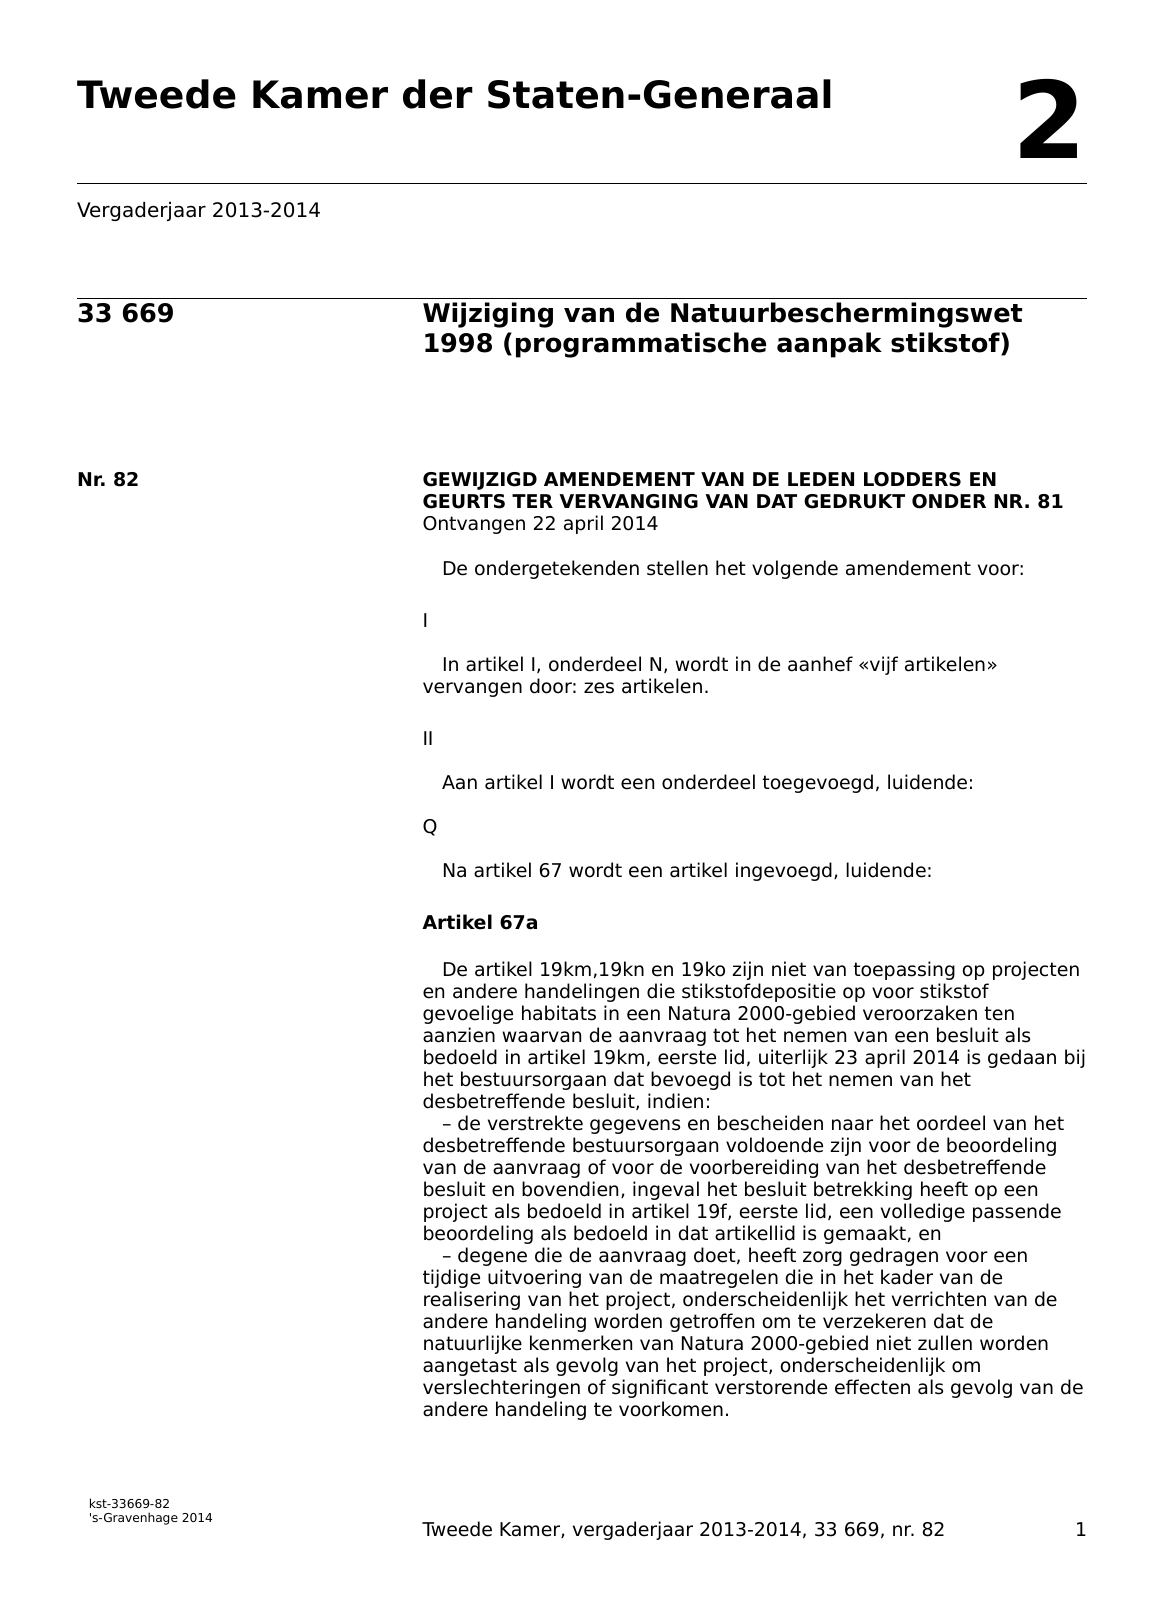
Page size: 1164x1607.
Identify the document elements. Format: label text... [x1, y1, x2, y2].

subtitle II [422, 728, 1087, 749]
text Q [422, 816, 1087, 838]
table_header Tweede Kamer der Staten-Generaal [77, 59, 886, 183]
text Ontvangen 22 april 2014 [422, 513, 1087, 535]
text Aan artikel I wordt een onderdeel toegevoegd, luidende: [422, 772, 1087, 794]
text – de verstrekte gegevens en bescheiden naar het oordeel van het desbetreffende bestuursorgaan voldoende zijn voor de beoordeling van de aanvraag of voor de voorbereiding van het desbetreffende besluit en bovendien, ingeval het besluit betrekking heeft op een project als bedoeld in artikel 19f, eerste lid, een volledige passende beoordeling als bedoeld in dat artikellid is gemaakt, en [422, 1113, 1087, 1245]
text Na artikel 67 wordt een artikel ingevoegd, luidende: [422, 860, 1087, 882]
text – degene die de aanvraag doet, heeft zorg gedragen voor een tijdige uitvoering van de maatregelen die in het kader van de realisering van het project, onderscheidenlijk het verrichten van de andere handeling worden getroffen om te verzekeren dat de natuurlijke kenmerken van Natura 2000-gebied niet zullen worden aangetast als gevolg van het project, onderscheidenlijk om verslechteringen of significant verstorende effecten als gevolg van de andere handeling te voorkomen. [422, 1245, 1087, 1421]
table_header 2 [886, 59, 1087, 183]
text De artikel 19km,19kn en 19ko zijn niet van toepassing op projecten en andere handelingen die stikstofdepositie op voor stikstof gevoelige habitats in een Natura 2000-gebied veroorzaken ten aanzien waarvan de aanvraag tot het nemen van een besluit als bedoeld in artikel 19km, eerste lid, uiterlijk 23 april 2014 is gedaan bij het bestuursorgaan dat bevoegd is tot het nemen van het desbetreffende besluit, indien: [422, 959, 1087, 1113]
text kst-33669-82 [88, 1497, 323, 1511]
subtitle Nr. 82 GEWIJZIGD AMENDEMENT VAN DE LEDEN LODDERS EN GEURTS TER VERVANGING VAN DAT GEDRUKT ONDER NR. 81 [77, 469, 1087, 513]
text 's-Gravenhage 2014 [88, 1511, 323, 1525]
text In artikel I, onderdeel N, wordt in de aanhef «vijf artikelen» vervangen door: zes artikelen. [422, 654, 1087, 698]
subtitle Artikel 67a [422, 912, 1087, 934]
table_cell Vergaderjaar 2013-2014 [77, 184, 1087, 298]
subtitle 33 669 Wijziging van de Natuurbeschermingswet 1998 (programmatische aanpak stikstof) [77, 299, 1087, 358]
text De ondergetekenden stellen het volgende amendement voor: [422, 557, 1087, 579]
subtitle I [422, 609, 1087, 631]
